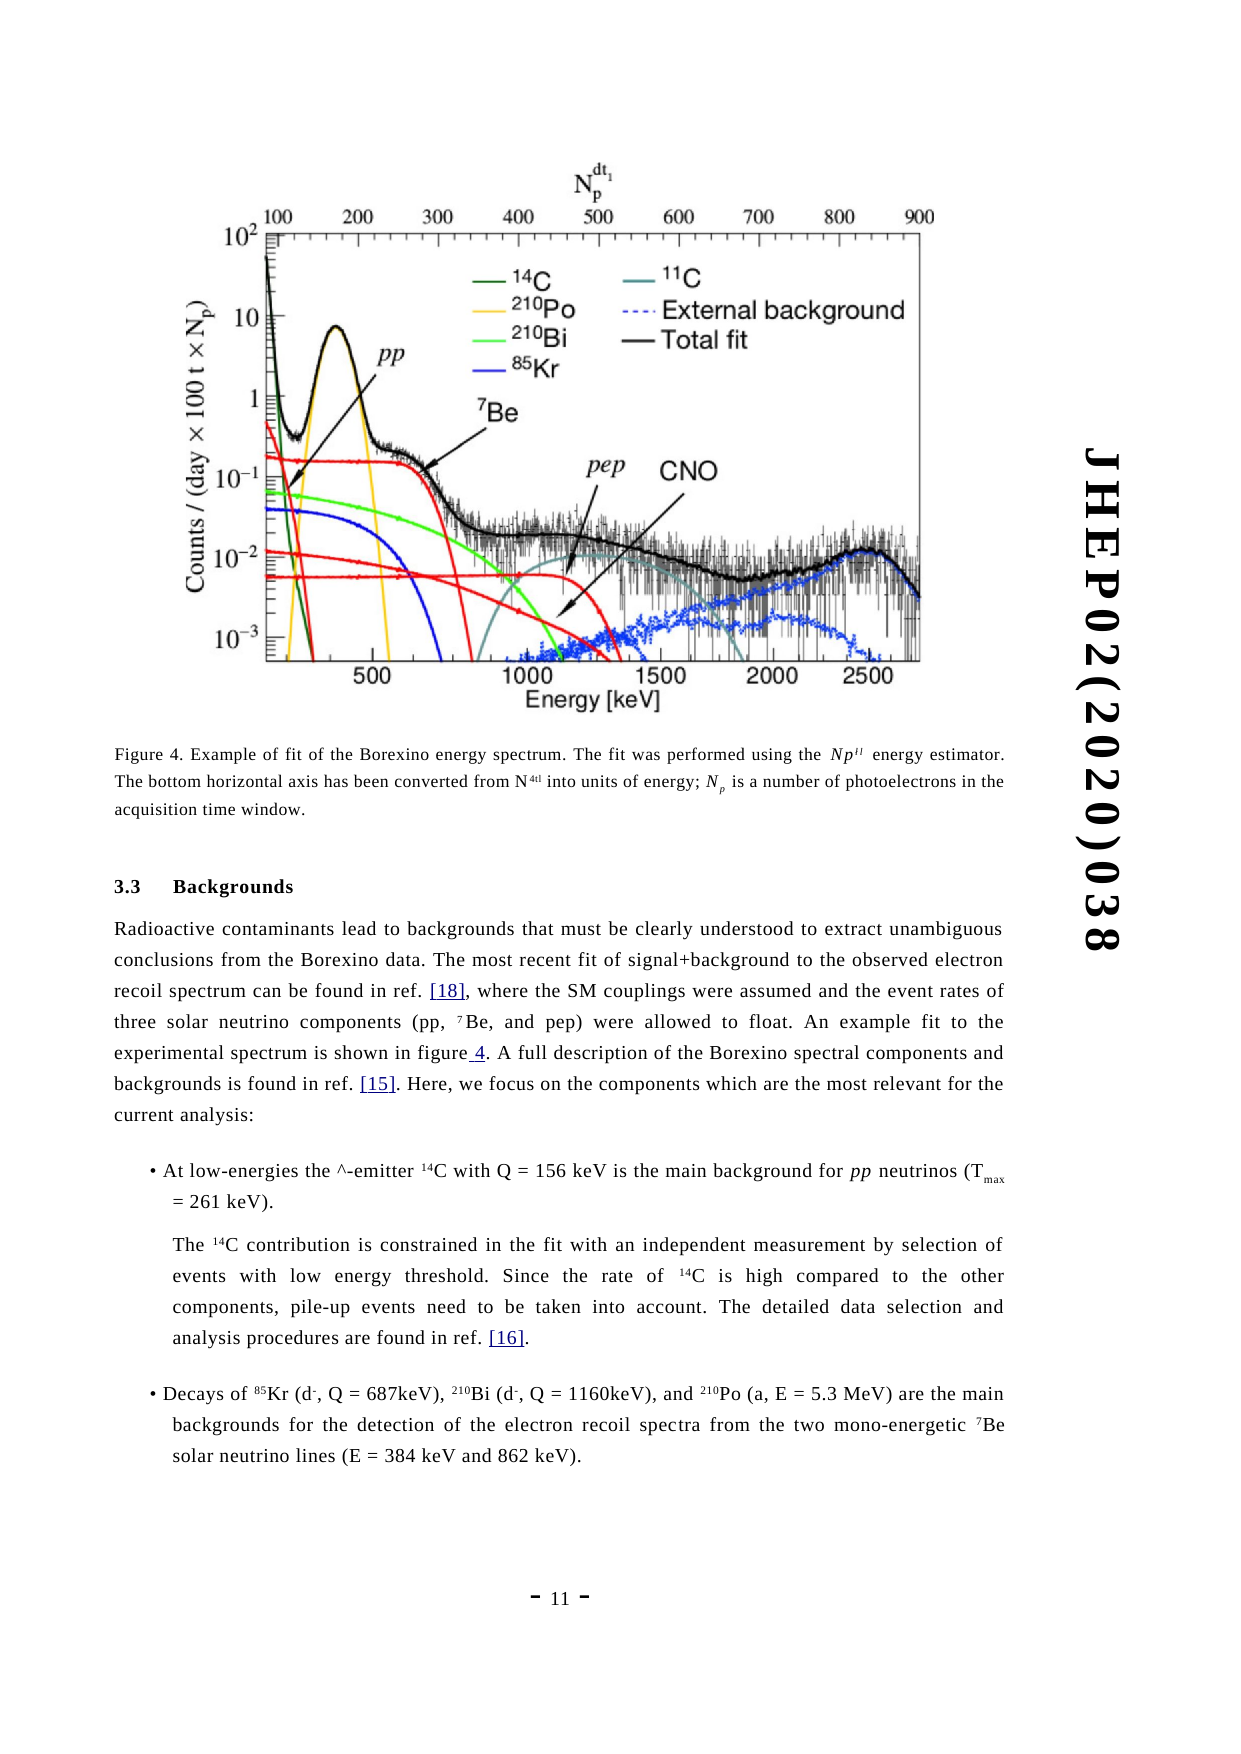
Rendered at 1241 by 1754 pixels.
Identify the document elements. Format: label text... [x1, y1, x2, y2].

text - 11 - [529, 1577, 594, 1612]
picture [185, 162, 934, 729]
text The 14C contribution is constrained in the fit with an independent measurement by selection of events with low energy threshold. Since the rate of 14C is high compared to the other components, pile-up events need to be taken into account. The detailed data selection and analysis procedures are found in ref. [16]. [172, 1226, 1005, 1351]
list At low-energies the ^-emitter 14C with Q = 156 keV is the main background for pp neutrinos (Tmax = 261 keV). [149, 1153, 1005, 1214]
text Radioactive contaminants lead to backgrounds that must be clearly understood to extract unambiguous conclusions from the Borexino data. The most recent fit of signal+background to the observed electron recoil spectrum can be found in ref. [18], where the SM couplings were assumed and the event rates of three solar neutrino components (pp, 7Be, and pep) were allowed to float. An example fit to the experimental spectrum is shown in figure 4. A full description of the Borexino spectral components and backgrounds is found in ref. [15]. Here, we focus on the components which are the most relevant for the current analysis: [114, 911, 1005, 1128]
text Figure 4. Example of fit of the Borexino energy spectrum. The fit was performed using the Npłl energy estimator. The bottom horizontal axis has been converted from N4tl into units of energy; Np is a number of photoelectrons in the acquisition time window. [114, 738, 1005, 821]
subtitle 3.3 Backgrounds [114, 878, 1007, 898]
text JHEP02(2020)038 [1080, 446, 1130, 1004]
list Decays of 85Kr (d-, Q = 687keV), 210Bi (d-, Q = 1160keV), and 210Po (a, E = 5.3 MeV) are the main backgrounds for the detection of the electron recoil spec­tra from the two mono-energetic 7Be solar neutrino lines (E = 384 keV and 862 keV). [149, 1376, 1005, 1469]
